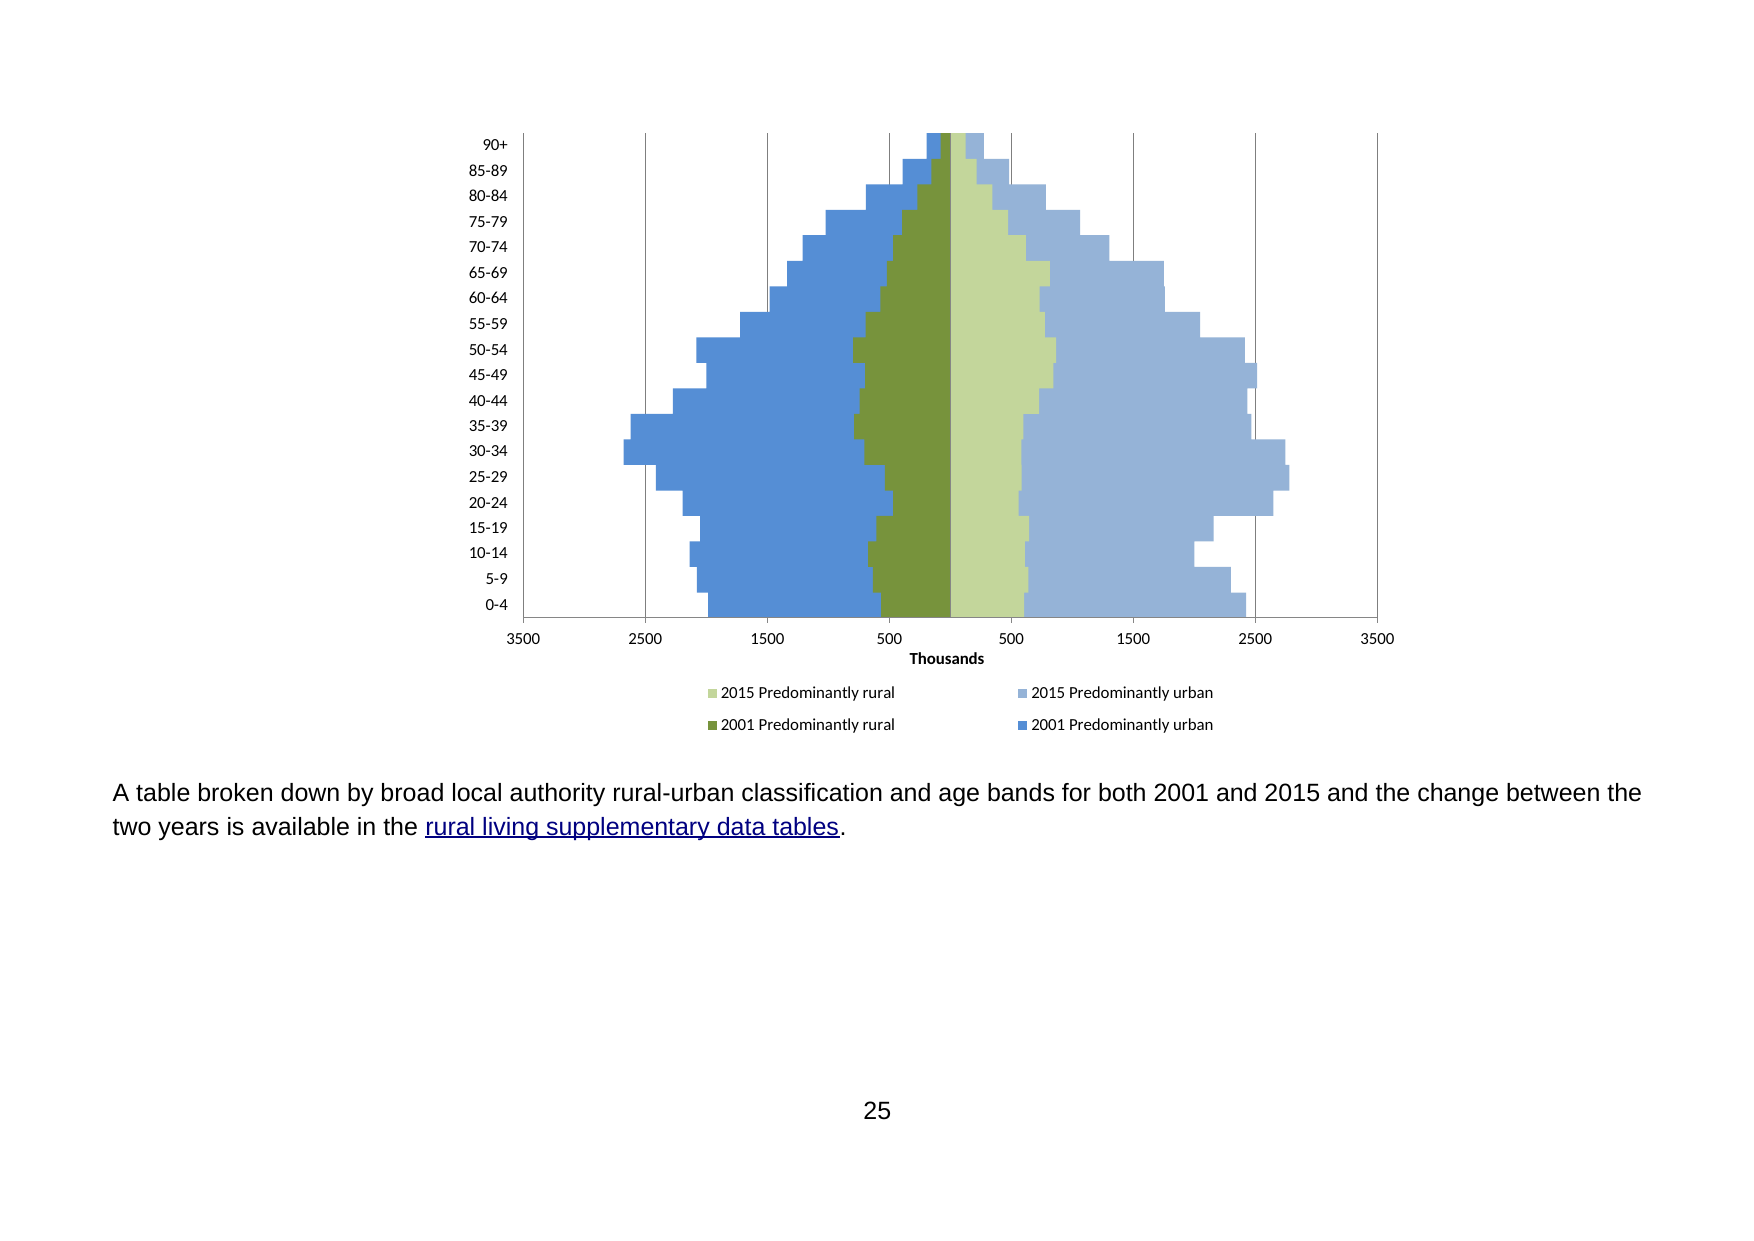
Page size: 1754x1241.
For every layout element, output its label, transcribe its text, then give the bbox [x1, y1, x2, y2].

list A table broken down by broad local authority rural-urban classification and age bands for both 2001 and 2015 and the change between the two years is available in the rural living supplementary data tables. [112, 778, 1679, 840]
